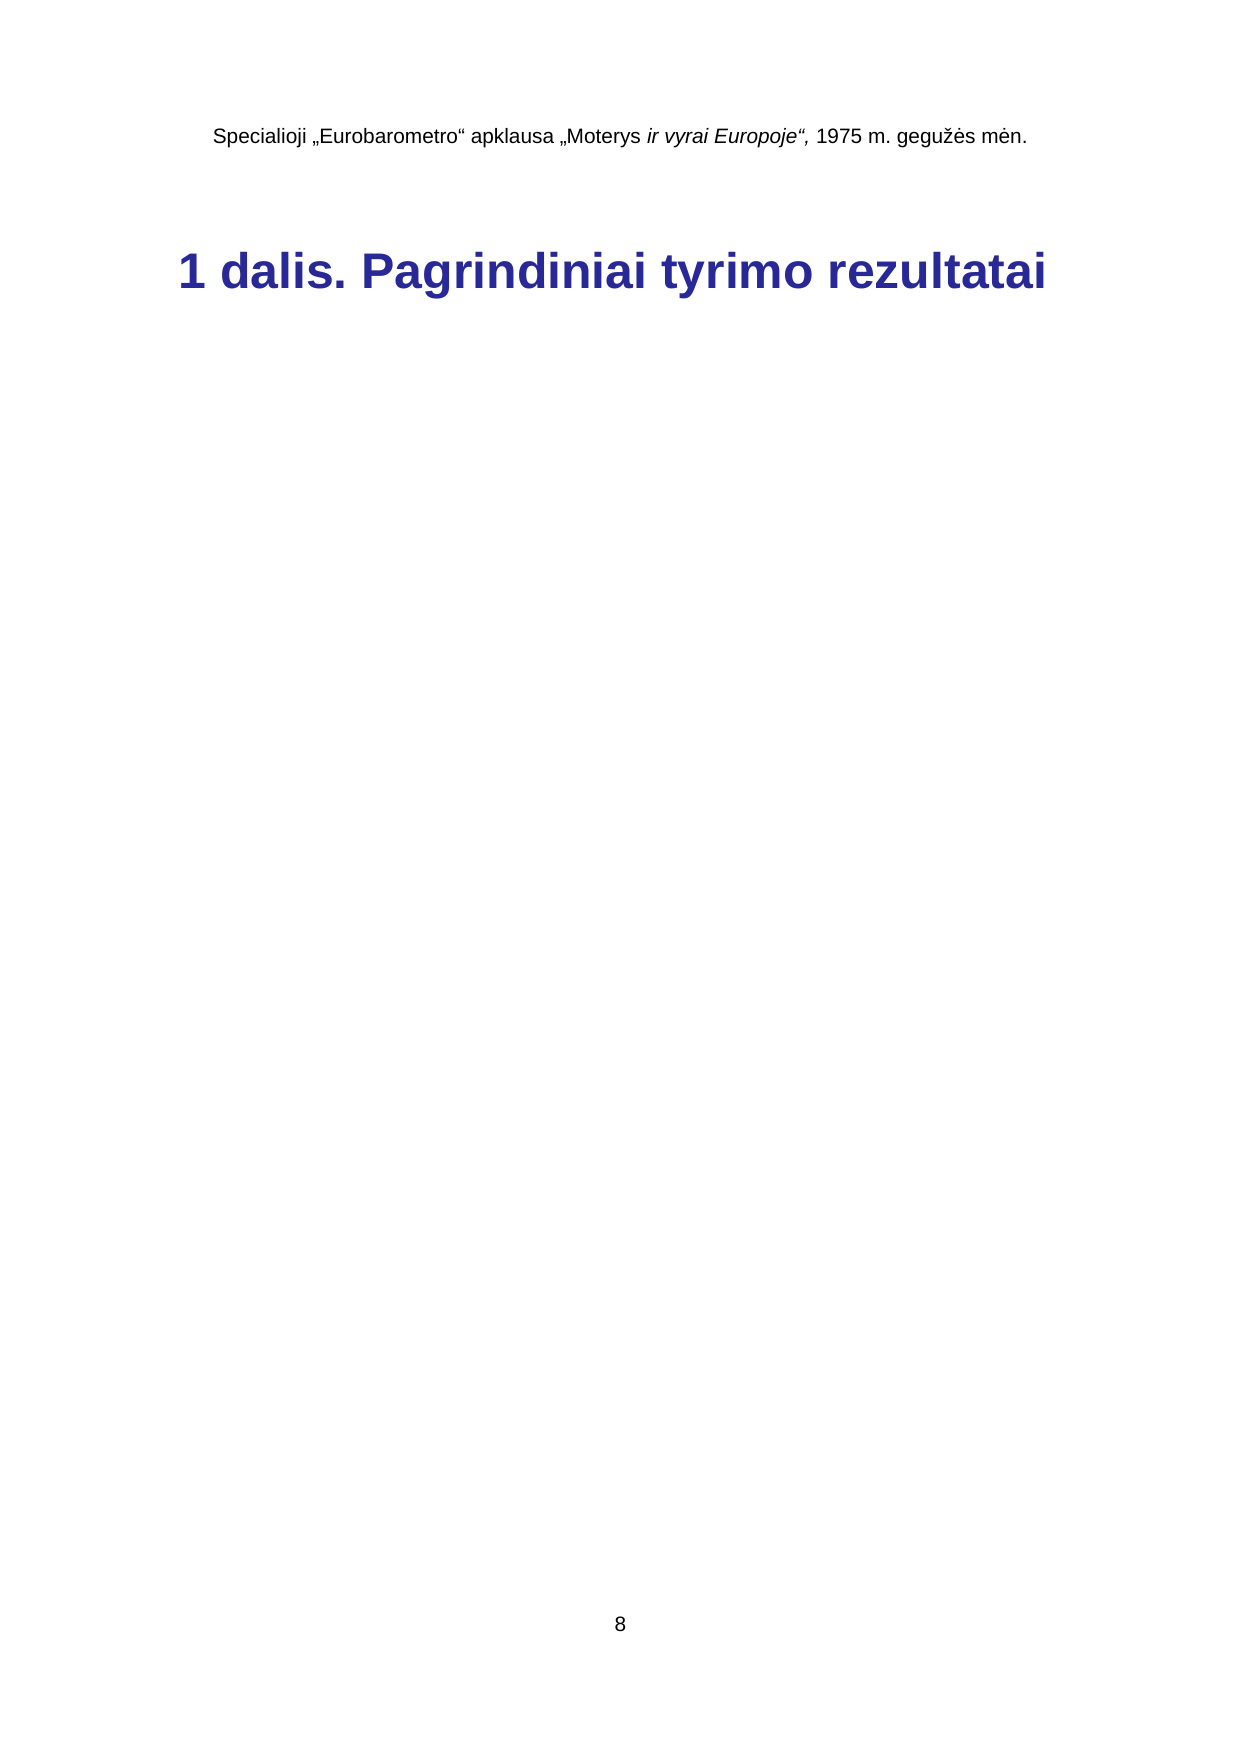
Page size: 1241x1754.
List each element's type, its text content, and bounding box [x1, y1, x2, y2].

subtitle 1 dalis. Pagrindiniai tyrimo rezultatai [118, 242, 1122, 299]
